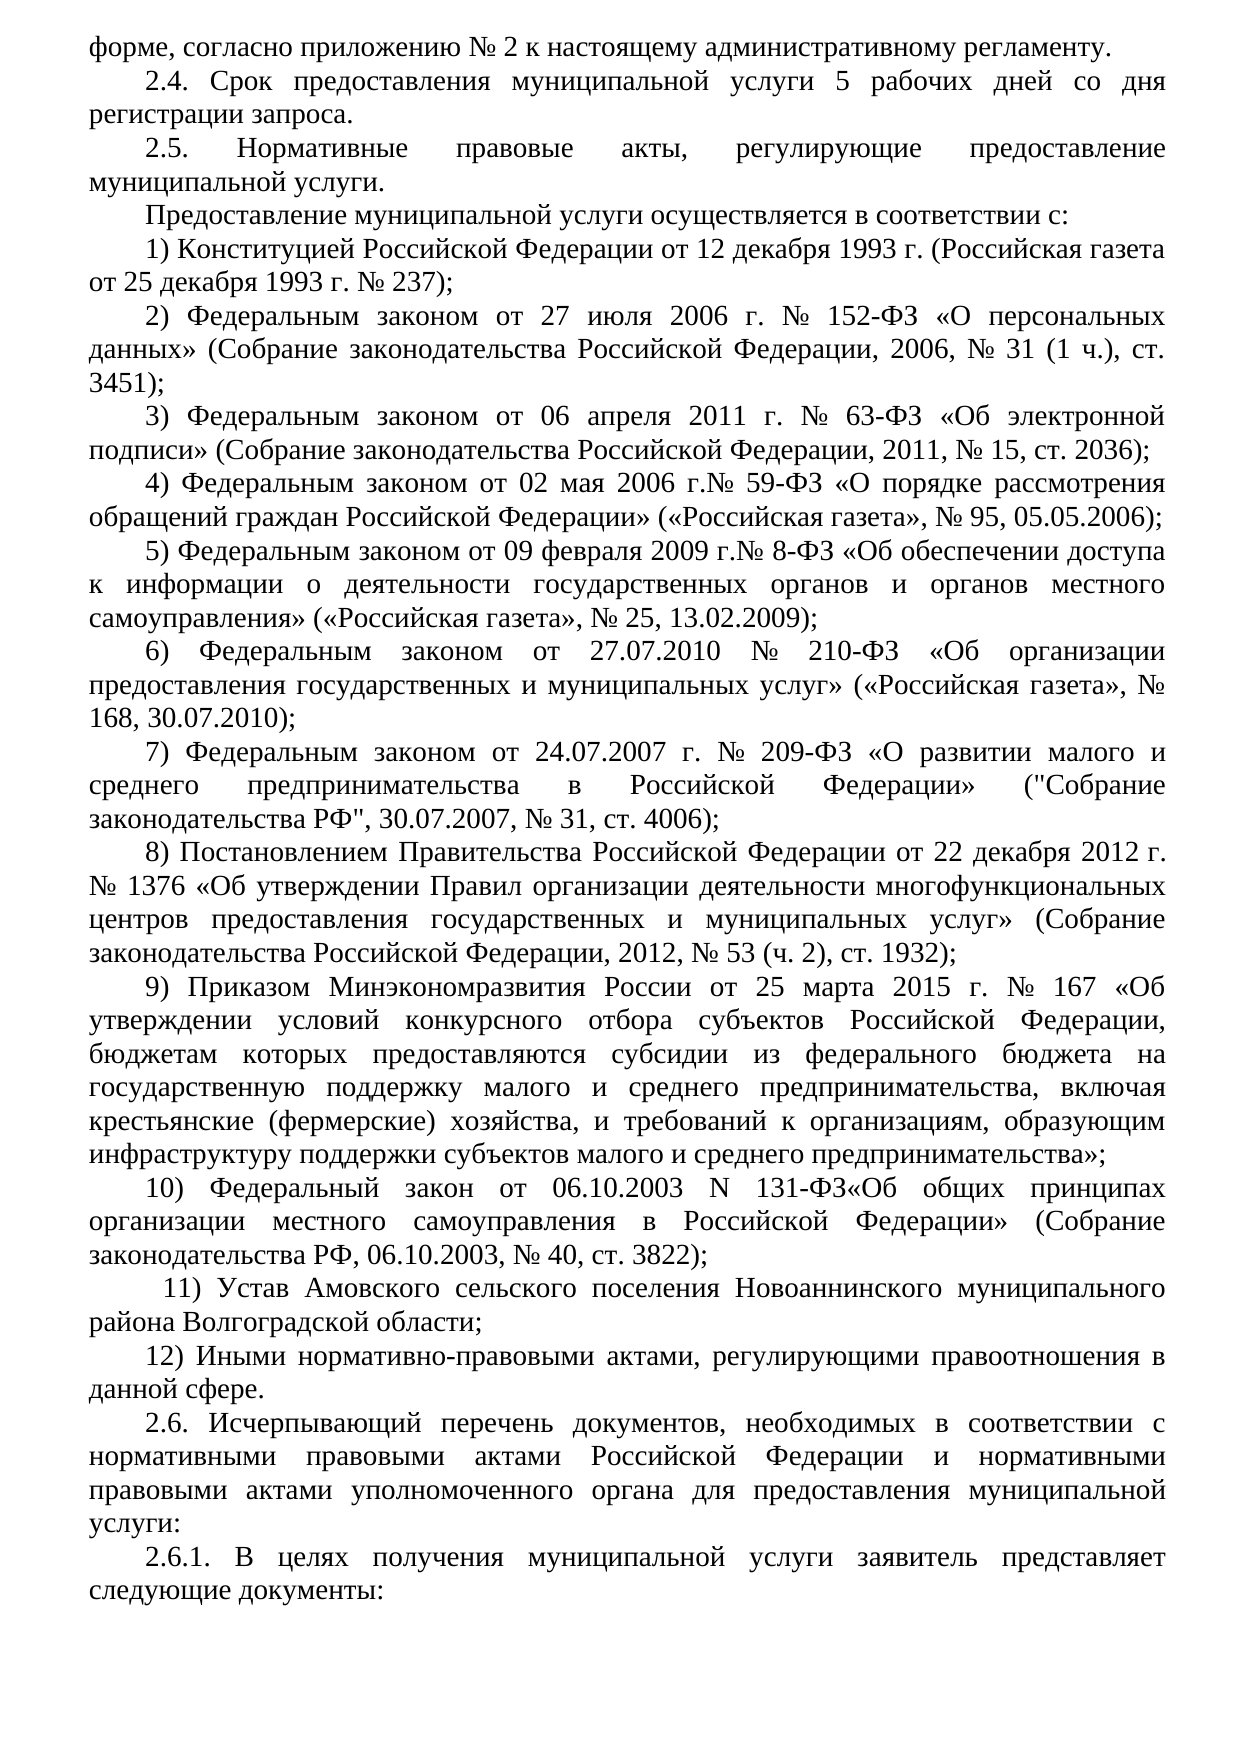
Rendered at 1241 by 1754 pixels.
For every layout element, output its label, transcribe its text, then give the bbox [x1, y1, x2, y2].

text 2.6.1. В целях получения муниципальной услуги заявитель представляет следующие документы: [89, 1539, 1167, 1606]
text 9) Приказом Минэкономразвития России от 25 марта 2015 г. № 167 «Об утверждении условий конкурсного отбора субъектов Российской Федерации, бюджетам которых предоставляются субсидии из федерального бюджета на государственную поддержку малого и среднего предпринимательства, включая крестьянские (фермерские) хозяйства, и требований к организациям, образующим инфраструктуру поддержки субъектов малого и среднего предпринимательства»; [89, 969, 1167, 1170]
text 2.6. Исчерпывающий перечень документов, необходимых в соответствии с нормативными правовыми актами Российской Федерации и нормативными правовыми актами уполномоченного органа для предоставления муниципальной услуги: [89, 1405, 1167, 1539]
text Предоставление муниципальной услуги осуществляется в соответствии с: [89, 197, 1167, 231]
text 3) Федеральным законом от 06 апреля 2011 г. № 63-ФЗ «Об электронной подписи» (Собрание законодательства Российской Федерации, 2011, № 15, ст. 2036); [89, 398, 1167, 466]
text 11) Устав Амовского сельского поселения Новоаннинского муниципального района Волгоградской области; [89, 1271, 1167, 1338]
text 10) Федеральный закон от 06.10.2003 N 131-ФЗ«Об общих принципах организации местного самоуправления в Российской Федерации» (Собрание законодательства РФ, 06.10.2003, № 40, ст. 3822); [89, 1170, 1167, 1271]
text 2.4. Срок предоставления муниципальной услуги 5 рабочих дней со дня регистрации запроса. [89, 63, 1167, 130]
text 6) Федеральным законом от 27.07.2010 № 210-ФЗ «Об организации предоставления государственных и муниципальных услуг» («Российская газета», № 168, 30.07.2010); [89, 633, 1167, 734]
text 1) Конституцией Российской Федерации от 12 декабря 1993 г. (Российская газета от 25 декабря 1993 г. № 237); [89, 231, 1167, 298]
text 5) Федеральным законом от 09 февраля 2009 г.№ 8-ФЗ «Об обеспечении доступа к информации о деятельности государственных органов и органов местного самоуправления» («Российская газета», № 25, 13.02.2009); [89, 533, 1167, 633]
text 8) Постановлением Правительства Российской Федерации от 22 декабря 2012 г. № 1376 «Об утверждении Правил организации деятельности многофункциональных центров предоставления государственных и муниципальных услуг» (Собрание законодательства Российской Федерации, 2012, № 53 (ч. 2), ст. 1932); [89, 834, 1167, 969]
text 2.5. Нормативные правовые акты, регулирующие предоставление муниципальной услуги. [89, 130, 1167, 197]
text 12) Иными нормативно-правовыми актами, регулирующими правоотношения в данной сфере. [89, 1338, 1167, 1405]
text 4) Федеральным законом от 02 мая 2006 г.№ 59-ФЗ «О порядке рассмотрения обращений граждан Российской Федерации» («Российская газета», № 95, 05.05.2006); [89, 466, 1167, 533]
text 2) Федеральным законом от 27 июля 2006 г. № 152-ФЗ «О персональных данных» (Собрание законодательства Российской Федерации, 2006, № 31 (1 ч.), ст. 3451); [89, 298, 1167, 398]
text 7) Федеральным законом от 24.07.2007 г. № 209-ФЗ «О развитии малого и среднего предпринимательства в Российской Федерации» ("Собрание законодательства РФ", 30.07.2007, № 31, ст. 4006); [89, 734, 1167, 834]
text форме, согласно приложению № 2 к настоящему административному регламенту. [89, 29, 1167, 63]
